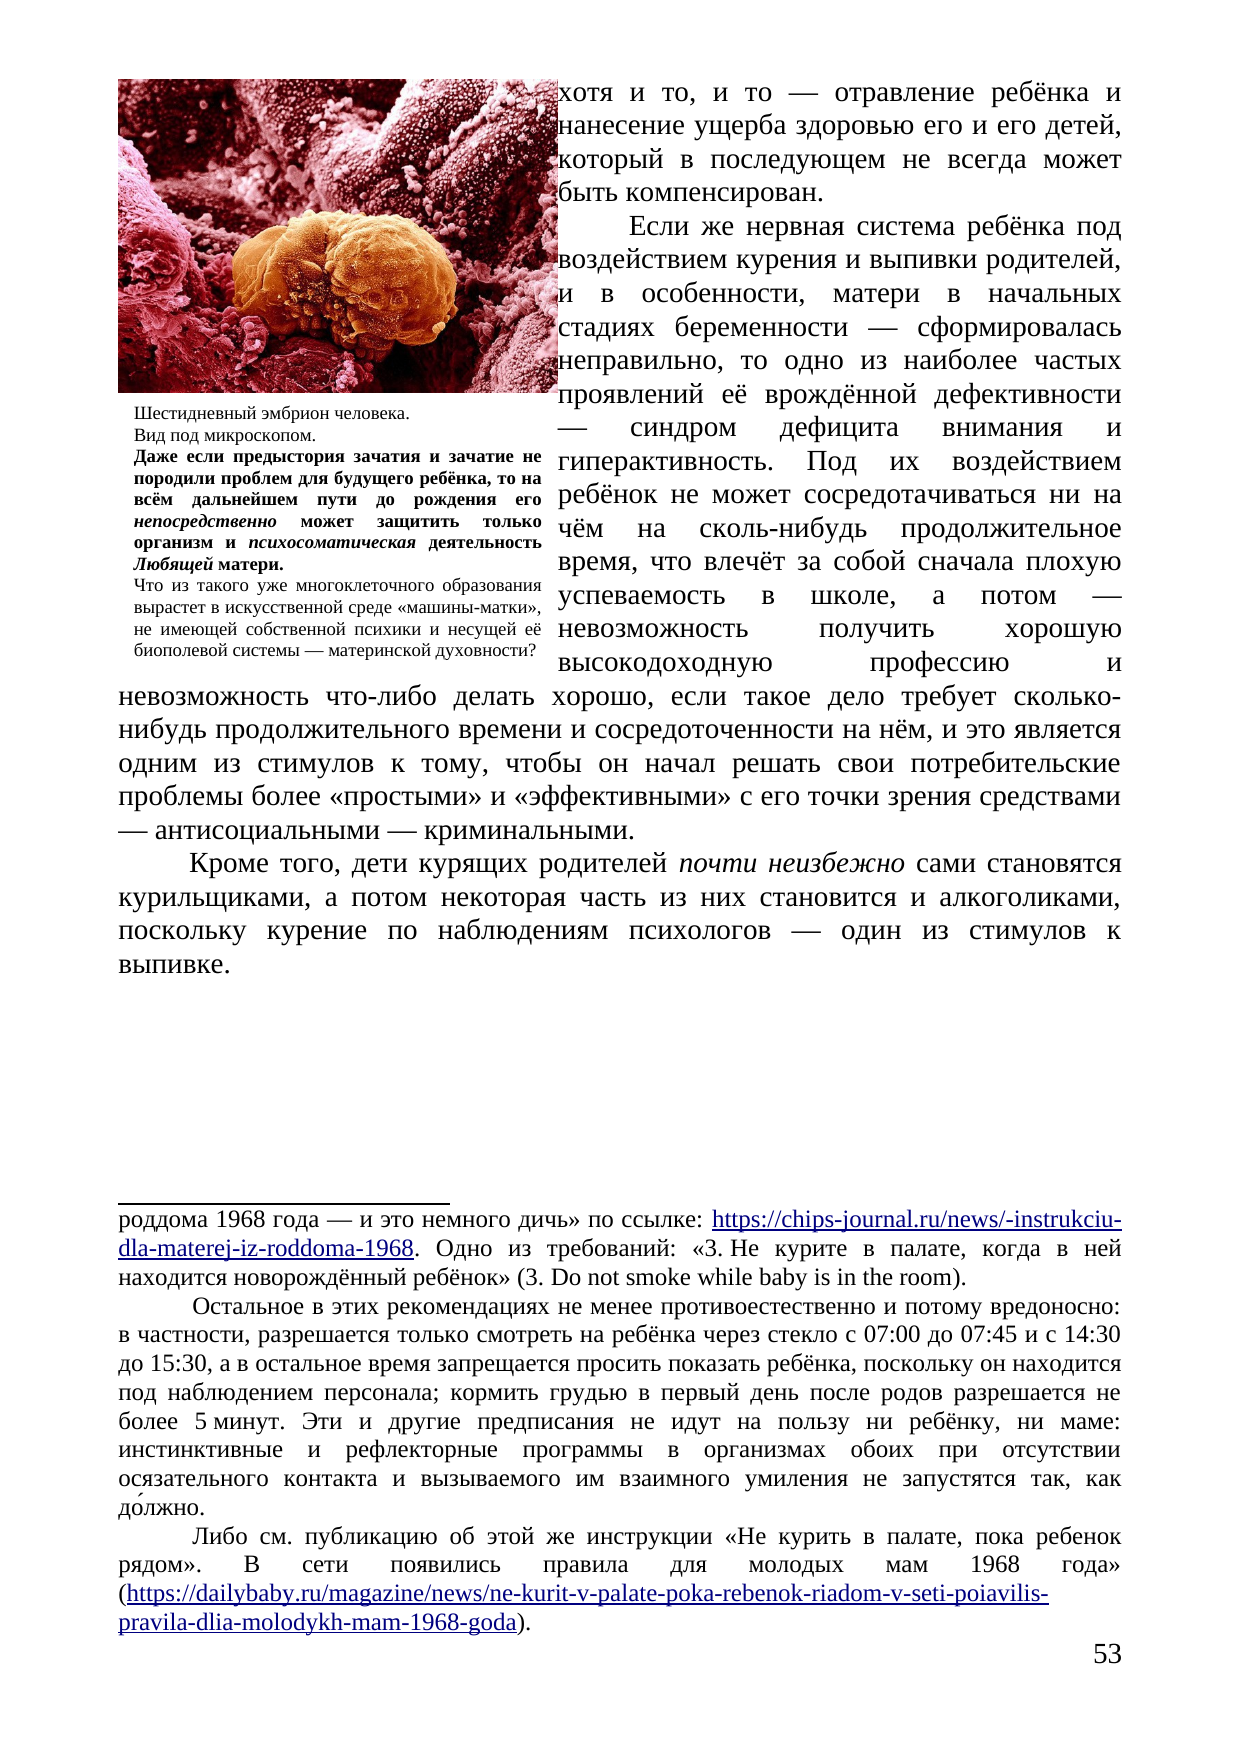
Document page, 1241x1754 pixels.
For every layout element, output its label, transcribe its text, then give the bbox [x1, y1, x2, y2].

text роддома 1968 года — и это немного дичь» по ссылке: https://chips-journal.ru/news/-instrukciu-dla-materej-iz-roddoma-1968. Одно из требований: «3. Не курите в палате, когда в ней находится новорождённый ребёнок» (3. Do not smoke while baby is in the room). [118, 1204, 1122, 1291]
text Либо см. публикацию об этой же инструкции «Не курить в палате, пока ребенок рядом». В сети появились правила для молодых мам 1968 года» (https://dailybaby.ru/magazine/news/ne-kurit-v-palate-poka-rebenok-riadom-v-seti-poiavilis-pravila-dlia-molodykh-mam-1968-goda). [118, 1521, 1122, 1636]
text хотя и то, и то — отравление ребёнка и нанесение ущерба здоровью его и его детей, который в последующем не всегда может быть компенсирован. [118, 74, 1122, 208]
text Кроме того, дети курящих родителей почти неизбежно сами становятся курильщиками, а потом некоторая часть из них становится и алкоголиками, поскольку курение по наблюдениям психологов — один из стимулов к выпивке. [118, 845, 1122, 979]
text Остальное в этих рекомендациях не менее противоестественно и потому вредоносно: в частности, разрешается только смотреть на ребёнка через стекло с 07:00 до 07:45 и с 14:30 до 15:30, а в остальное время запрещается просить показать ребёнка, поскольку он находится под наблюдением персонала; кормить грудью в первый день после родов разрешается не более 5 минут. Эти и другие предписания не идут на пользу ни ребёнку, ни маме: инстинктивные и рефлекторные программы в организмах обоих при отсутствии осязательного контакта и вызываемого им взаимного умиления не запустятся так, как до́лжно. [118, 1291, 1122, 1521]
text Если же нервная система ребёнка под воздействием курения и выпивки родителей, и в особенности, матери в начальных стадиях беременности — сформировалась неправильно, то одно из наиболее частых проявлений её врождённой дефективности — синдром дефицита внимания и гиперактивность. Под их воздействием ребёнок не может сосредотачиваться ни на чём на сколь-нибудь продолжительное время, что влечёт за собой сначала плохую успеваемость в школе, а потом — невозможность получить хорошую высокодоходную профессию и невозможность что-либо делать хорошо, если такое дело требует сколько-нибудь продолжительного времени и сосредоточенности на нём, и это является одним из стимулов к тому, чтобы он начал решать свои потребительские проблемы более «простыми» и «эффективными» с его точки зрения средствами — антисоциальными — криминальными. [118, 208, 1122, 845]
